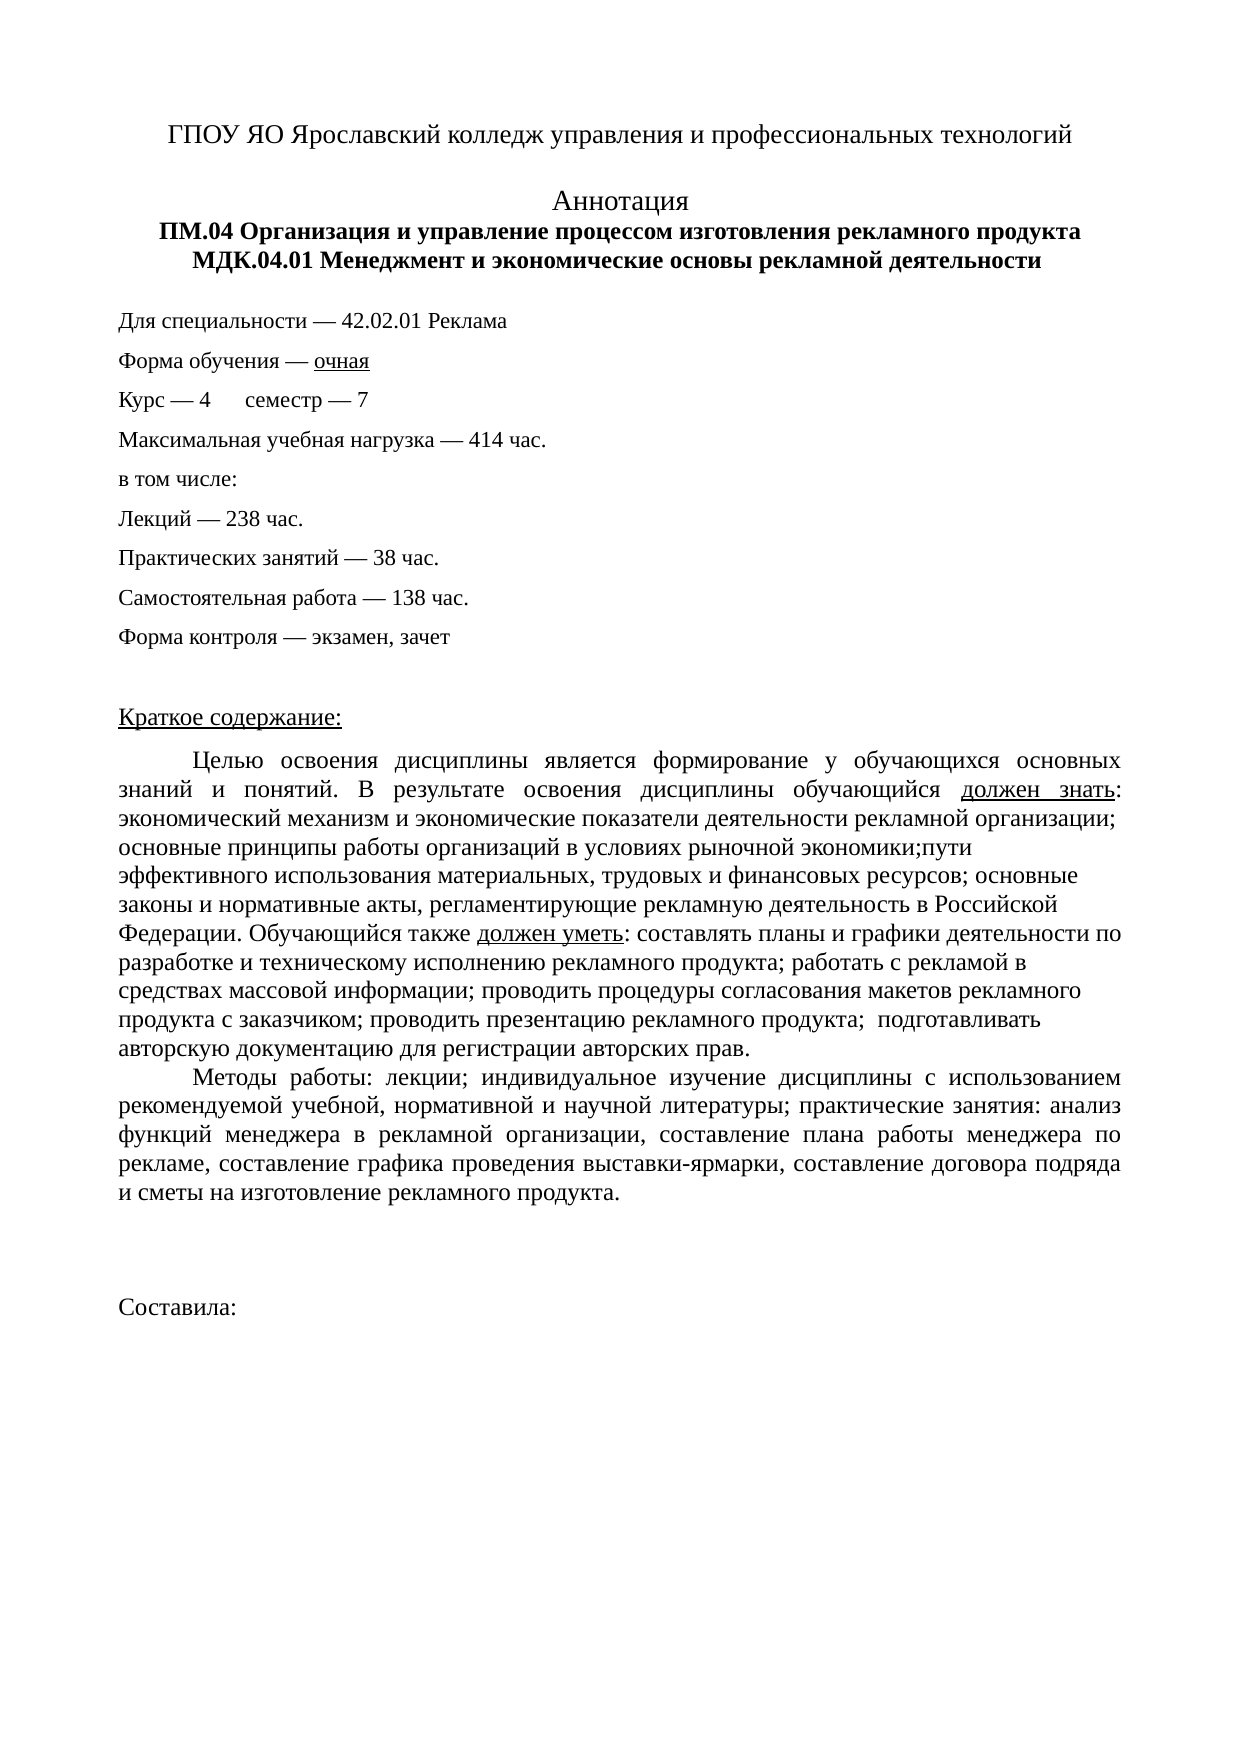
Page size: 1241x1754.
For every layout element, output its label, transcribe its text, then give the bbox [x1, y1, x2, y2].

text Аннотация [118, 183, 1122, 216]
text Для специальности — 42.02.01 Реклама [118, 307, 1122, 334]
text Курс — 4 семестр — 7 [118, 386, 1122, 413]
text в том числе: [118, 465, 1122, 492]
text ПМ.04 Организация и управление процессом изготовления рекламного продукта [118, 216, 1122, 245]
text Составила: [118, 1292, 1122, 1320]
text основные принципы работы организаций в условиях рыночной экономики;пути эффективного использования материальных, трудовых и финансовых ресурсов; основные законы и нормативные акты, регламентирующие рекламную деятельность в Российской Федерации. Обучающийся также должен уметь: составлять планы и графики деятельности по разработке и техническому исполнению рекламного продукта; работать с рекламой в средствах массовой информации; проводить процедуры согласования макетов рекламного продукта с заказчиком; проводить презентацию рекламного продукта; подготавливать авторскую документацию для регистрации авторских прав. [118, 832, 1122, 1062]
text МДК.04.01 Менеджмент и экономические основы рекламной деятельности [118, 245, 1122, 274]
text Форма обучения — очная [118, 347, 1122, 373]
text Лекций — 238 час. [118, 505, 1122, 531]
text ГПОУ ЯО Ярославский колледж управления и профессиональных технологий [118, 118, 1122, 149]
text Целью освоения дисциплины является формирование у обучающихся основных знаний и понятий. В результате освоения дисциплины обучающийся должен знать: экономический механизм и экономические показатели деятельности рекламной организации; [118, 745, 1122, 832]
text Самостоятельная работа — 138 час. [118, 584, 1122, 610]
text Методы работы: лекции; индивидуальное изучение дисциплины с использованием рекомендуемой учебной, нормативной и научной литературы; практические занятия: анализ функций менеджера в рекламной организации, составление плана работы менеджера по рекламе, составление графика проведения выставки-ярмарки, составление договора подряда и сметы на изготовление рекламного продукта. [118, 1062, 1122, 1205]
text Максимальная учебная нагрузка — 414 час. [118, 426, 1122, 452]
text Форма контроля — экзамен, зачет [118, 623, 1122, 649]
text Практических занятий — 38 час. [118, 544, 1122, 571]
text Краткое содержание: [118, 702, 1122, 731]
